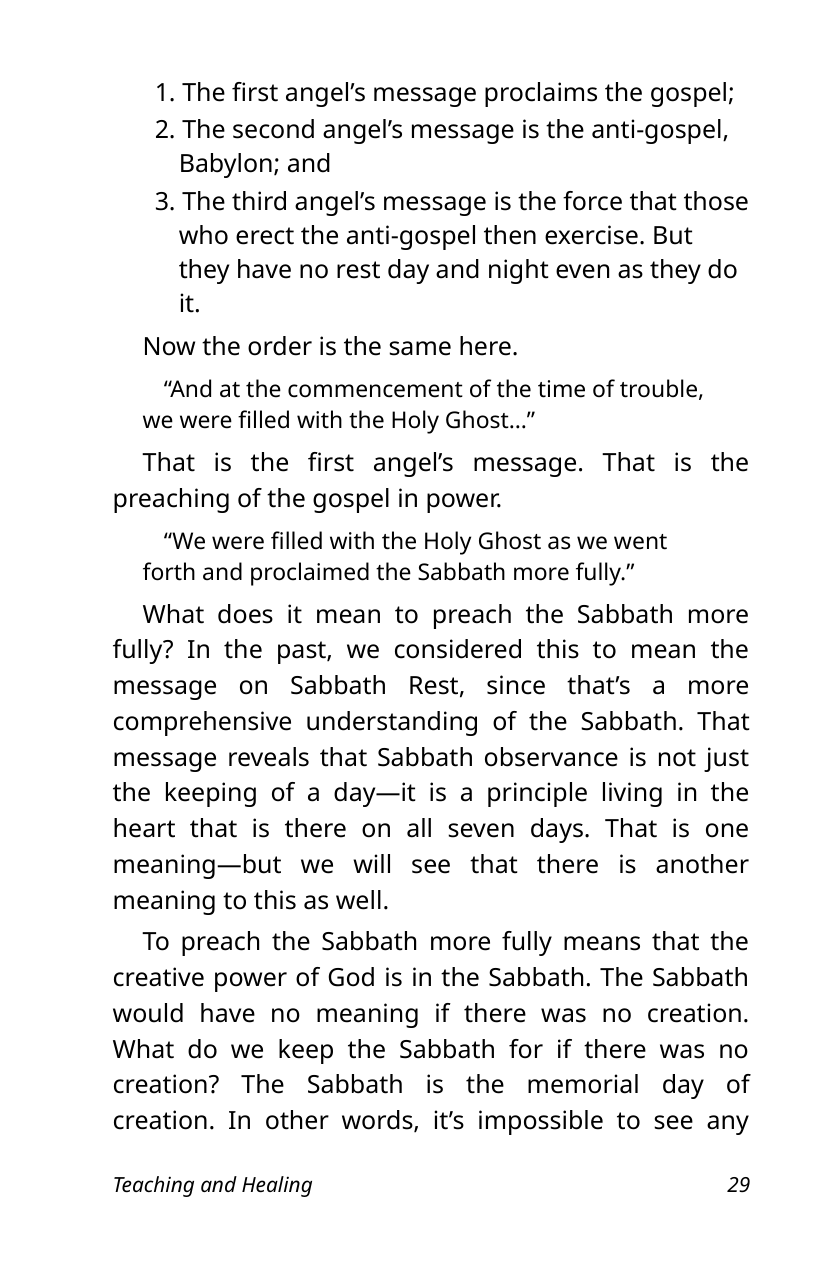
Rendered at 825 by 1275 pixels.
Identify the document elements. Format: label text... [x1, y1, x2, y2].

text To preach the Sabbath more fully means that the creative power of God is in the Sabbath. The Sabbath would have no meaning if there was no creation. What do we keep the Sabbath for if there was no creation? The Sabbath is the memorial day of creation. In other words, it’s impossible to see any [112, 924, 750, 1137]
text “And at the commencement of the time of trouble, we were filled with the Holy Ghost…” [142, 373, 720, 436]
text That is the first angel’s message. That is the preaching of the gospel in power. [112, 444, 750, 514]
text Now the order is the same here. [112, 328, 750, 362]
text What does it mean to preach the Sabbath more fully? In the past, we considered this to mean the message on Sabbath Rest, since that’s a more comprehensive understanding of the Sabbath. That message reveals that Sabbath observance is not just the keeping of a day—it is a principle living in the heart that is there on all seven days. That is one meaning—but we will see that there is another meaning to this as well. [112, 596, 750, 916]
text “We were filled with the Holy Ghost as we went forth and proclaimed the Sabbath more fully.” [142, 525, 720, 587]
list The third angel’s message is the force that those who erect the anti-gospel then exercise. But they have no rest day and night even as they do it. [154, 183, 750, 319]
list The first angel’s message proclaims the gospel; [154, 75, 750, 109]
list The second angel’s message is the anti-gospel, Babylon; and [154, 112, 750, 180]
